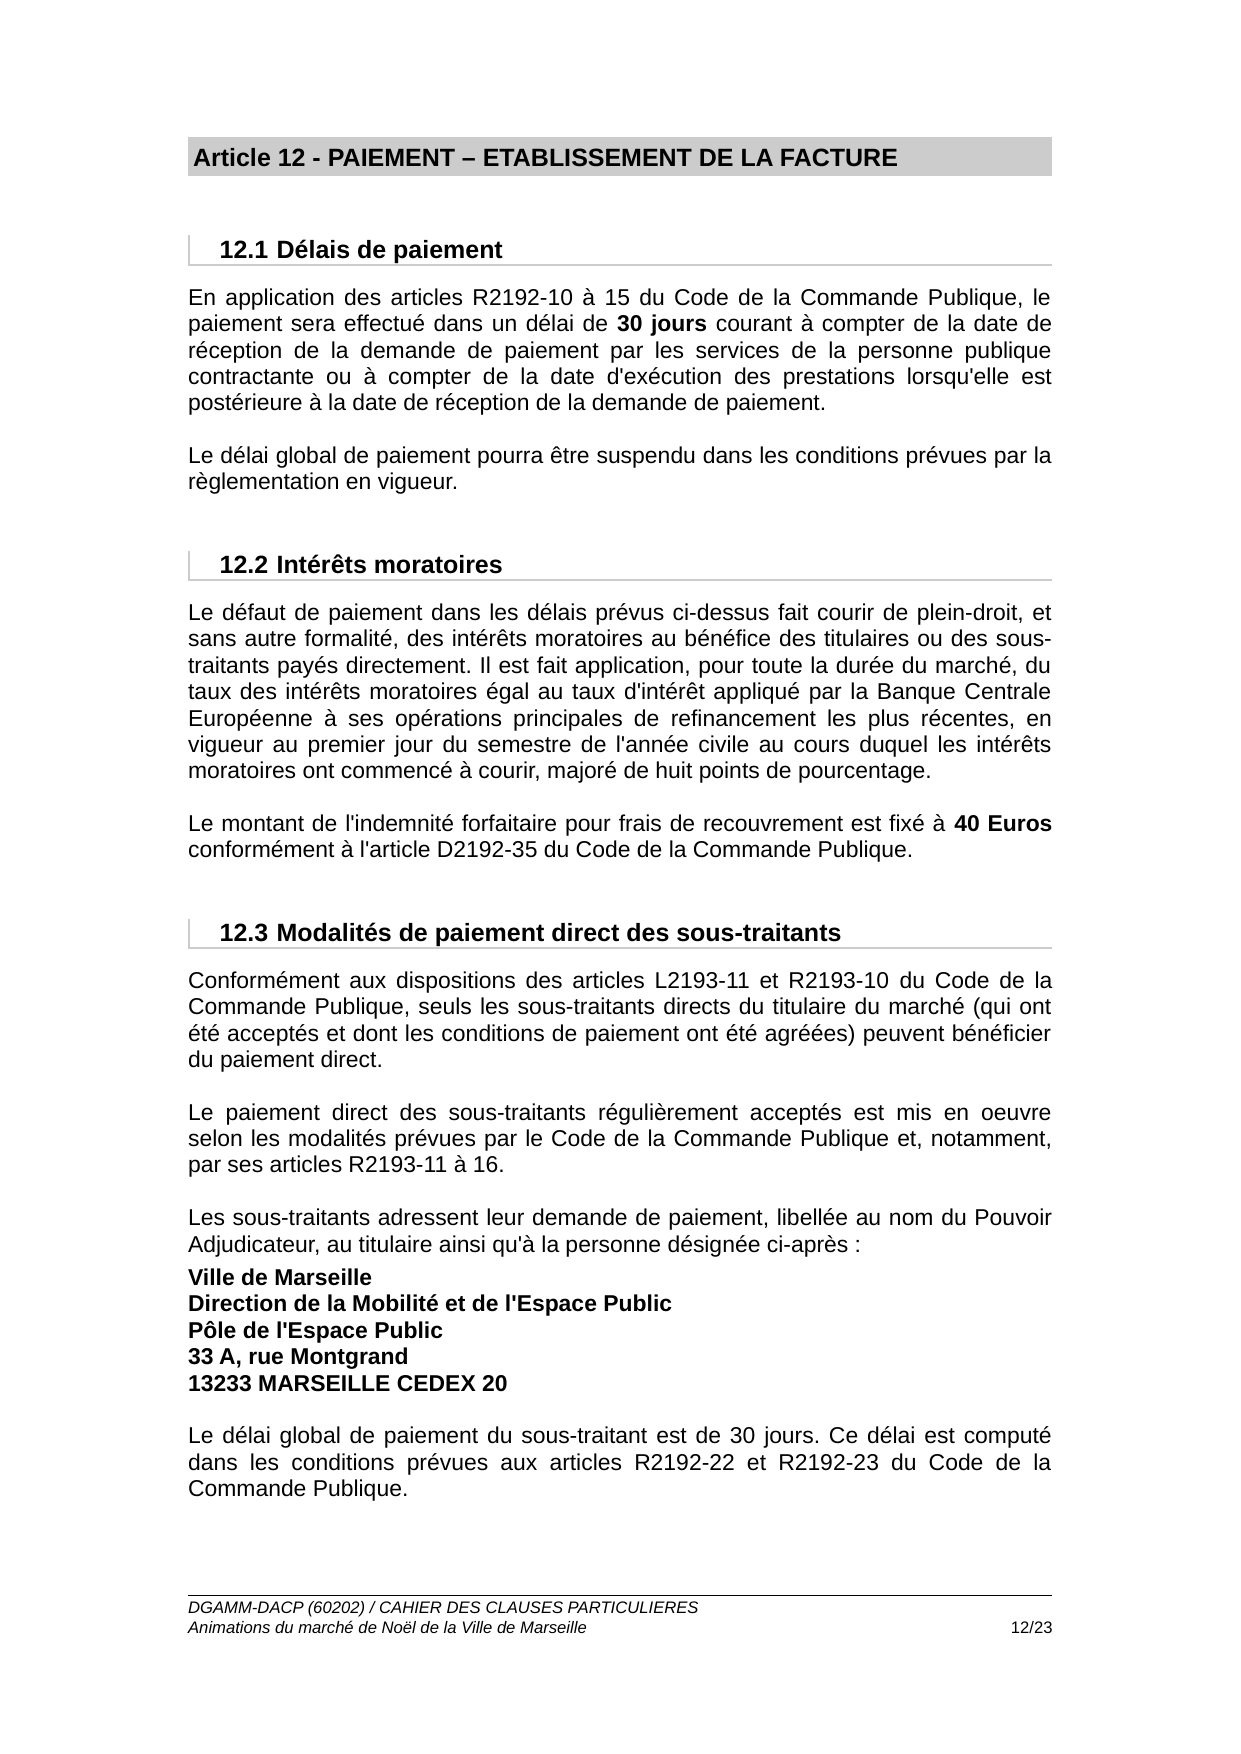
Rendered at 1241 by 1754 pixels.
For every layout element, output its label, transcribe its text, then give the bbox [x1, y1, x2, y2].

text Le défaut de paiement dans les délais prévus ci-dessus fait courir de plein-droit, et sans autre formalité, des intérêts moratoires au bénéfice des titulaires ou des sous-traitants payés directement. Il est fait application, pour toute la durée du marché, du taux des intérêts moratoires égal au taux d'intérêt appliqué par la Banque Centrale Européenne à ses opérations principales de refinancement les plus récentes, en vigueur au premier jour du semestre de l'année civile au cours duquel les intérêts moratoires ont commencé à courir, majoré de huit points de pourcentage. [188, 599, 1052, 783]
text Ville de Marseille [188, 1264, 1052, 1290]
text Le montant de l'indemnité forfaitaire pour frais de recouvrement est fixé à 40 Euros conformément à l'article D2192-35 du Code de la Commande Publique. [188, 810, 1052, 863]
subtitle Délais de paiement [190, 235, 1052, 264]
text Les sous-traitants adressent leur demande de paiement, libellée au nom du Pouvoir Adjudicateur, au titulaire ainsi qu'à la personne désignée ci-après : [188, 1204, 1052, 1257]
text 13233 MARSEILLE CEDEX 20 [188, 1369, 1052, 1396]
text Conformément aux dispositions des articles L2193-11 et R2193-10 du Code de la Commande Publique, seuls les sous-traitants directs du titulaire du marché (qui ont été acceptés et dont les conditions de paiement ont été agréées) peuvent bénéficier du paiement direct. [188, 967, 1052, 1072]
text Le délai global de paiement pourra être suspendu dans les conditions prévues par la règlementation en vigueur. [188, 442, 1052, 495]
text Le paiement direct des sous-traitants régulièrement acceptés est mis en oeuvre selon les modalités prévues par le Code de la Commande Publique et, notamment, par ses articles R2193-11 à 16. [188, 1099, 1052, 1178]
text Pôle de l'Espace Public [188, 1317, 1052, 1343]
text Le délai global de paiement du sous-traitant est de 30 jours. Ce délai est computé dans les conditions prévues aux articles R2192-22 et R2192-23 du Code de la Commande Publique. [188, 1422, 1052, 1501]
text En application des articles R2192-10 à 15 du Code de la Commande Publique, le paiement sera effectué dans un délai de 30 jours courant à compter de la date de réception de la demande de paiement par les services de la personne publique contractante ou à compter de la date d'exécution des prestations lorsqu'elle est postérieure à la date de réception de la demande de paiement. [188, 284, 1052, 416]
subtitle PAIEMENT – ETABLISSEMENT DE LA FACTURE [190, 140, 1050, 174]
subtitle Modalités de paiement direct des sous-traitants [188, 918, 1052, 947]
text Direction de la Mobilité et de l'Espace Public [188, 1290, 1052, 1317]
text 33 A, rue Montgrand [188, 1343, 1052, 1369]
subtitle Intérêts moratoires [190, 551, 1052, 579]
